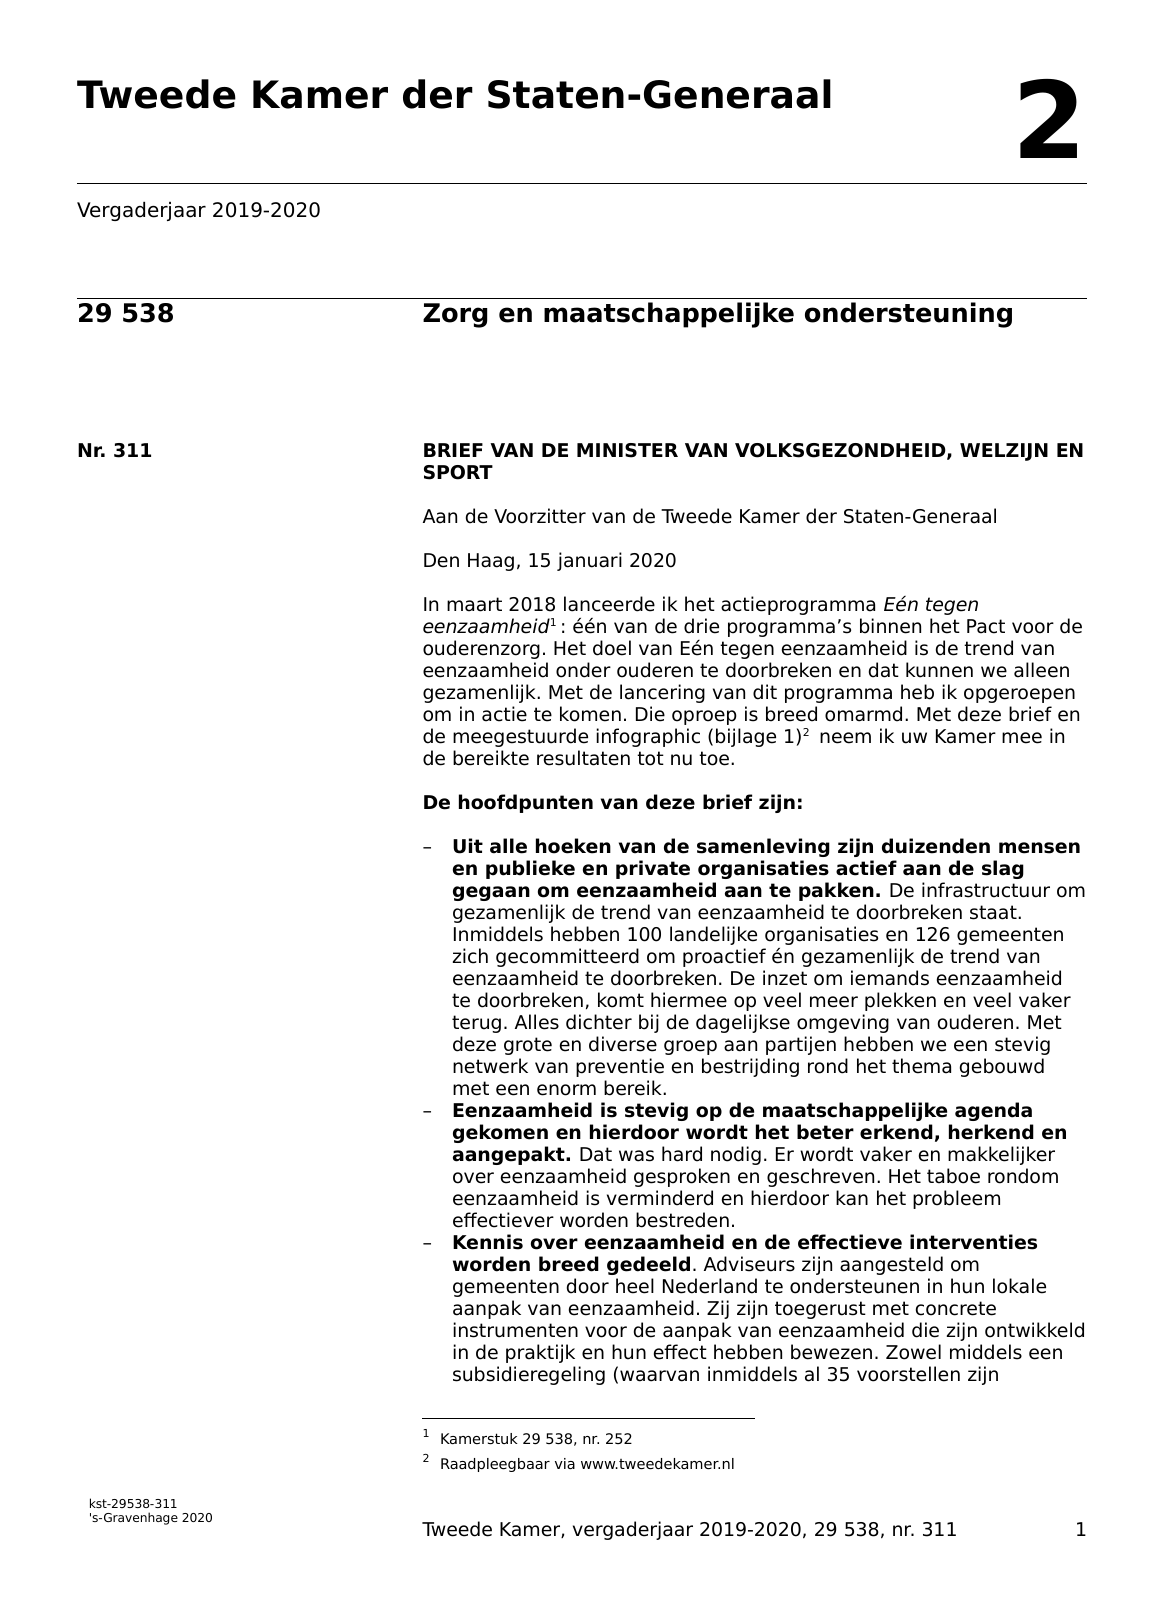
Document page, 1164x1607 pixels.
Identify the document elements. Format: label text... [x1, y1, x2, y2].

text Kamerstuk 29 538, nr. 252 [422, 1427, 1087, 1449]
text Den Haag, 15 januari 2020 [422, 550, 1087, 572]
text 's-Gravenhage 2020 [88, 1511, 323, 1525]
subtitle 29 538 Zorg en maatschappelijke ondersteuning [77, 299, 1087, 329]
text Aan de Voorzitter van de Tweede Kamer der Staten-Generaal [422, 506, 1087, 528]
text – Kennis over eenzaamheid en de effectieve interventies worden breed gedeeld. Adviseurs zijn aangesteld om gemeenten door heel Nederland te ondersteunen in hun lokale aanpak van eenzaamheid. Zij zijn toegerust met concrete instrumenten voor de aanpak van eenzaamheid die zijn ontwikkeld in de praktijk en hun effect hebben bewezen. Zowel middels een subsidieregeling (waarvan inmiddels al 35 voorstellen zijn [422, 1232, 1087, 1386]
table_header 2 [886, 59, 1087, 183]
table_header Tweede Kamer der Staten-Generaal [77, 59, 886, 183]
text In maart 2018 lanceerde ik het actieprogramma Eén tegen eenzaamheid: één van de drie programma’s binnen het Pact voor de ouderenzorg. Het doel van Eén tegen eenzaamheid is de trend van eenzaamheid onder ouderen te doorbreken en dat kunnen we alleen gezamenlijk. Met de lancering van dit programma heb ik opgeroepen om in actie te komen. Die oproep is breed omarmd. Met deze brief en de meegestuurde infographic (bijlage 1) neem ik uw Kamer mee in de bereikte resultaten tot nu toe. [422, 594, 1087, 770]
subtitle De hoofdpunten van deze brief zijn: [422, 792, 1087, 814]
subtitle Nr. 311 BRIEF VAN DE MINISTER VAN VOLKSGEZONDHEID, WELZIJN EN SPORT [77, 440, 1087, 484]
text – Eenzaamheid is stevig op de maatschappelijke agenda gekomen en hierdoor wordt het beter erkend, herkend en aangepakt. Dat was hard nodig. Er wordt vaker en makkelijker over eenzaamheid gesproken en geschreven. Het taboe rondom eenzaamheid is verminderd en hierdoor kan het probleem effectiever worden bestreden. [422, 1100, 1087, 1232]
text – Uit alle hoeken van de samenleving zijn duizenden mensen en publieke en private organisaties actief aan de slag gegaan om eenzaamheid aan te pakken. De infrastructuur om gezamenlijk de trend van eenzaamheid te doorbreken staat. Inmiddels hebben 100 landelijke organisaties en 126 gemeenten zich gecommitteerd om proactief én gezamenlijk de trend van eenzaamheid te doorbreken. De inzet om iemands eenzaamheid te doorbreken, komt hiermee op veel meer plekken en veel vaker terug. Alles dichter bij de dagelijkse omgeving van ouderen. Met deze grote en diverse groep aan partijen hebben we een stevig netwerk van preventie en bestrijding rond het thema gebouwd met een enorm bereik. [422, 836, 1087, 1100]
table_cell Vergaderjaar 2019-2020 [77, 184, 1087, 298]
text kst-29538-311 [88, 1497, 323, 1511]
text Raadpleegbaar via www.tweedekamer.nl [422, 1452, 1087, 1474]
